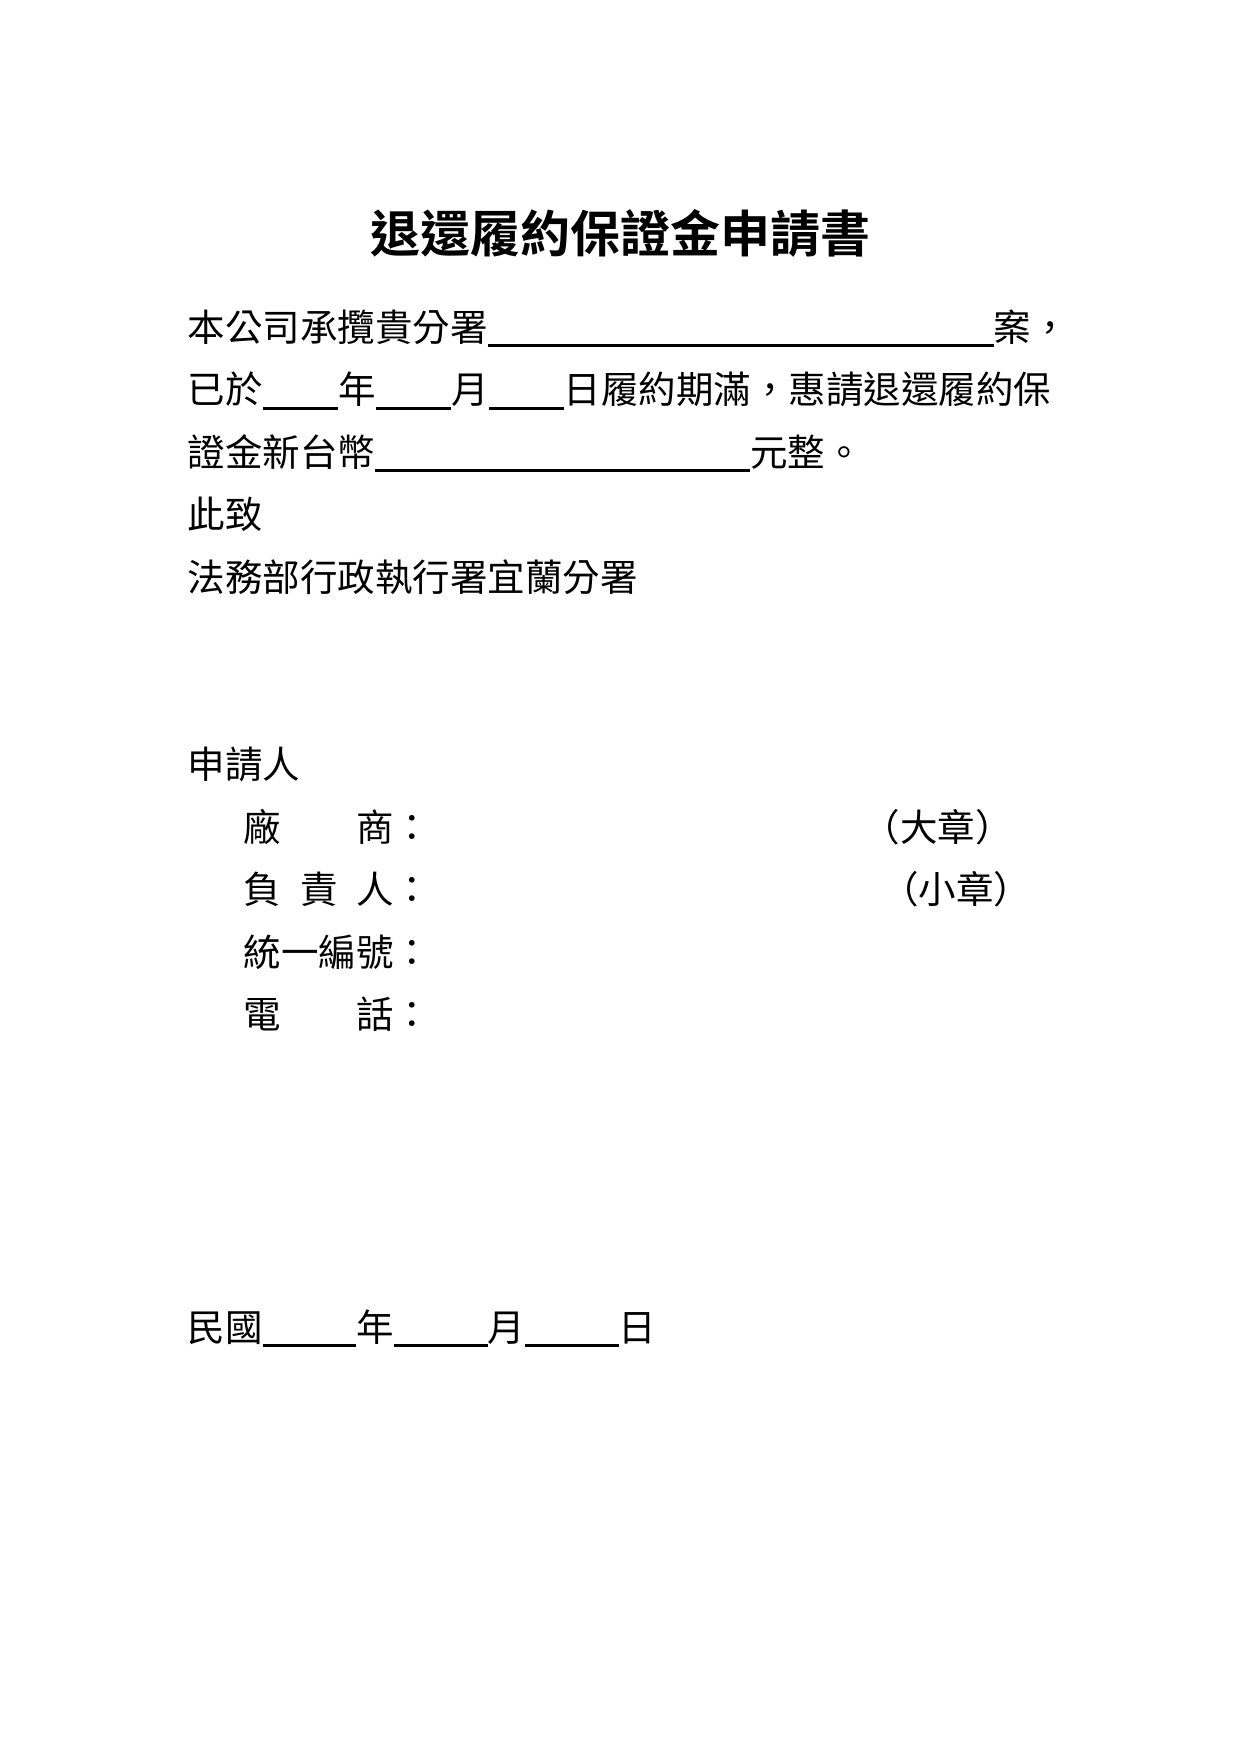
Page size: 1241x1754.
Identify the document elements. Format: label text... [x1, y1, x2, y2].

text 民國 年 月 日 [187, 1283, 1053, 1346]
text 負 責 人： （小章） [187, 846, 1053, 908]
text 法務部行政執行署宜蘭分署 [187, 533, 1053, 596]
text 已於 年 月 日履約期滿，惠請退還履約保證金新台幣 元整。 [187, 346, 1053, 471]
text 廠 商： （大章） [187, 783, 1053, 846]
text 此致 [187, 471, 1053, 533]
text 統一編號： [187, 908, 1053, 971]
text 本公司承攬貴分署 案， [187, 283, 1053, 346]
text 電 話： [187, 971, 1053, 1033]
text 申請人 [187, 721, 1053, 783]
text 退還履約保證金申請書 [187, 158, 1053, 283]
